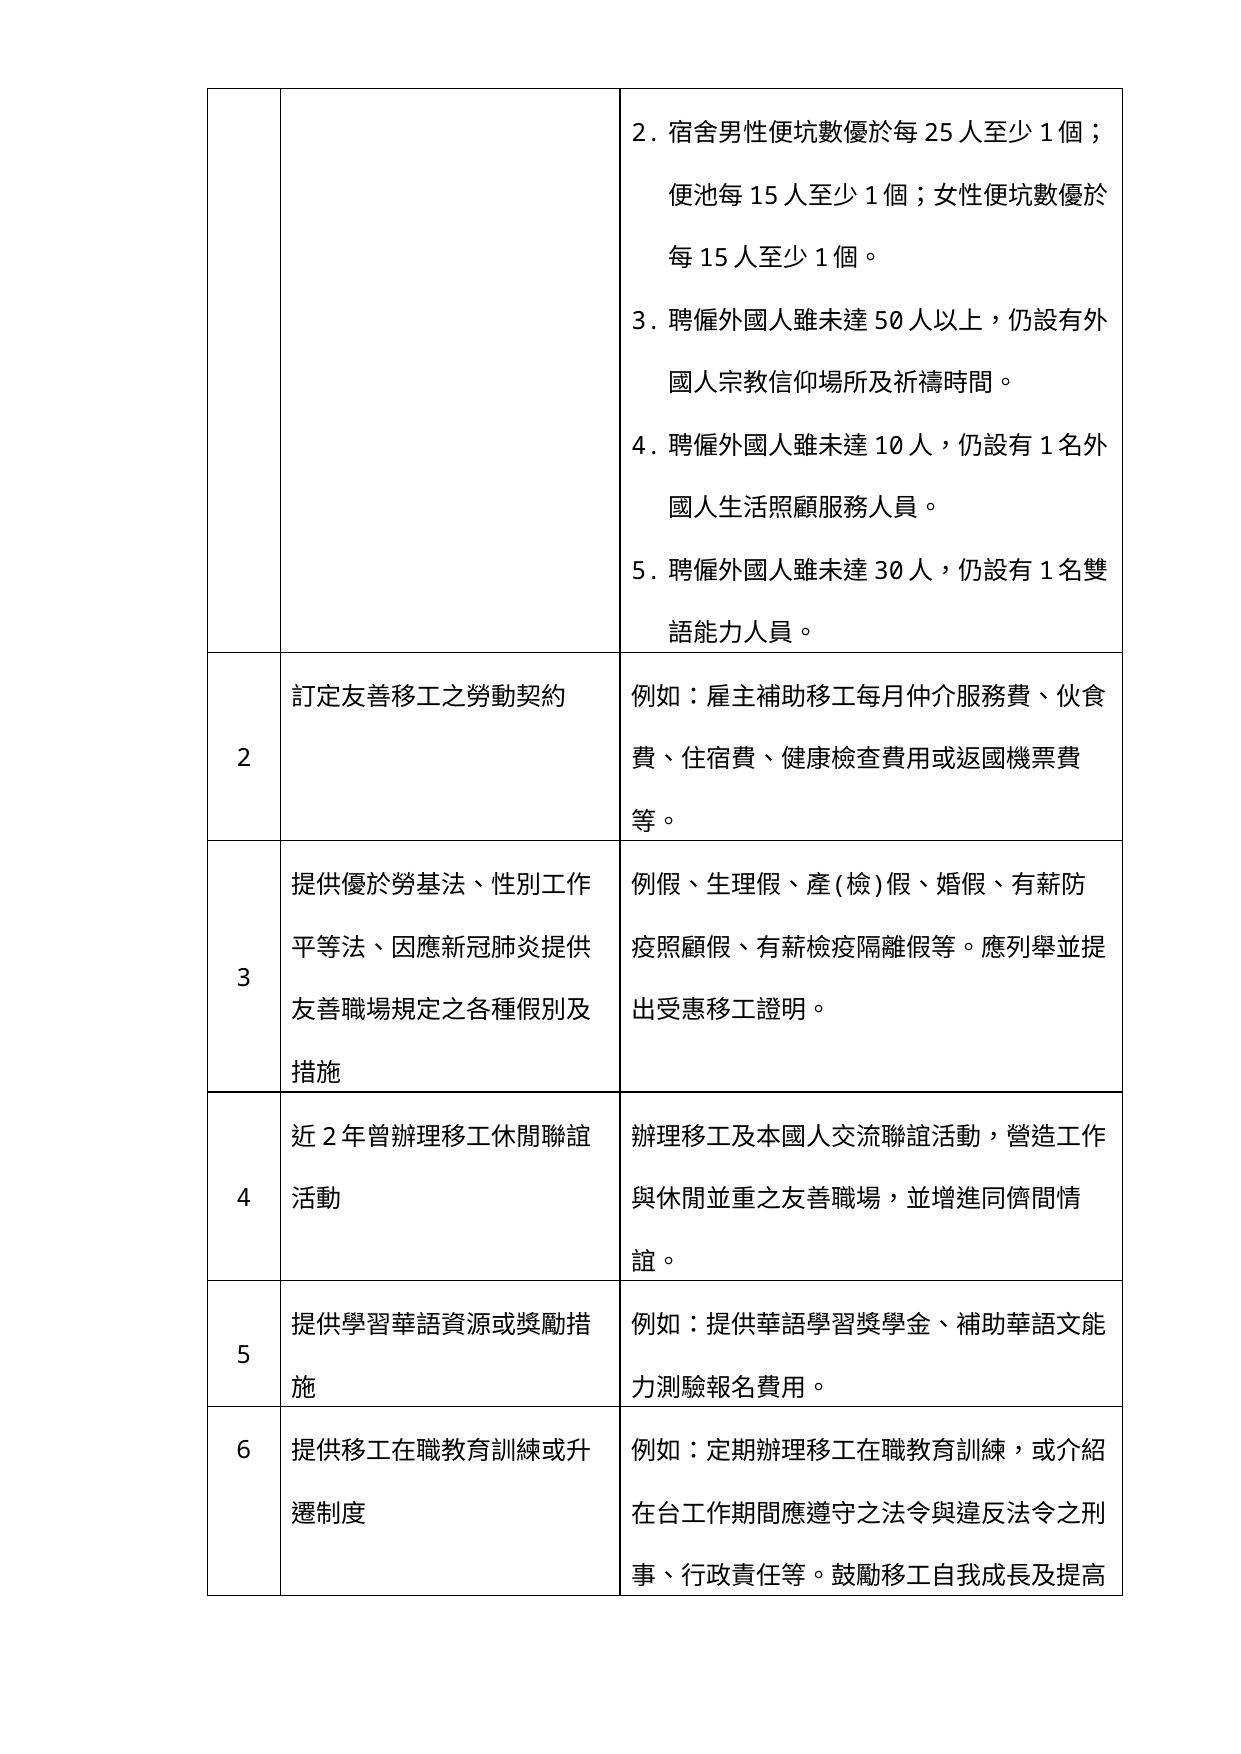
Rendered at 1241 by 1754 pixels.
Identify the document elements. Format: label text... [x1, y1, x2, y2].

table_cell 3 [208, 841, 280, 1091]
table_cell 提供學習華語資源或獎勵措施 [281, 1281, 619, 1406]
table_cell 例假、生理假、產(檢)假、婚假、有薪防疫照顧假、有薪檢疫隔離假等。應列舉並提出受惠移工證明。 [621, 841, 1122, 1091]
table_cell 辦理移工及本國人交流聯誼活動，營造工作與休閒並重之友善職場，並增進同儕間情誼。 [621, 1093, 1122, 1280]
table_cell 例如：提供華語學習獎學金、補助華語文能力測驗報名費用。 [621, 1281, 1122, 1406]
table_cell 例如：雇主補助移工每月仲介服務費、伙食費、住宿費、健康檢查費用或返國機票費等。 [621, 653, 1122, 840]
table_cell [281, 89, 619, 652]
table_cell 例如：定期辦理移工在職教育訓練，或介紹在台工作期間應遵守之法令與違反法令之刑事、行政責任等。鼓勵移工自我成長及提高 [621, 1407, 1122, 1594]
table_cell 訂定友善移工之勞動契約 [281, 653, 619, 840]
table_cell 6 [208, 1407, 280, 1594]
table_cell [208, 89, 280, 652]
table_cell 提供移工在職教育訓練或升遷制度 [281, 1407, 619, 1594]
table_cell 例如： 外國人居住面積優於每人3.6平方公尺以上。 宿舍男性便坑數優於每25人至少1個；便池每15人至少1個；女性便坑數優於每15人至少1個。 聘僱外國人雖未達50人以上，仍設有外國人宗教信仰場所及祈禱時間。 聘僱外國人雖未達10人，仍設有1名外國人生活照顧服務人員。 聘僱外國人雖未達30人，仍設有1名雙語能力人員。 [621, 89, 1122, 652]
table_cell 4 [208, 1093, 280, 1280]
table_cell 提供優於勞基法、性別工作平等法、因應新冠肺炎提供友善職場規定之各種假別及措施 [281, 841, 619, 1091]
table_cell 5 [208, 1281, 280, 1406]
table_cell 2 [208, 653, 280, 840]
table_cell 近2年曾辦理移工休閒聯誼活動 [281, 1093, 619, 1280]
